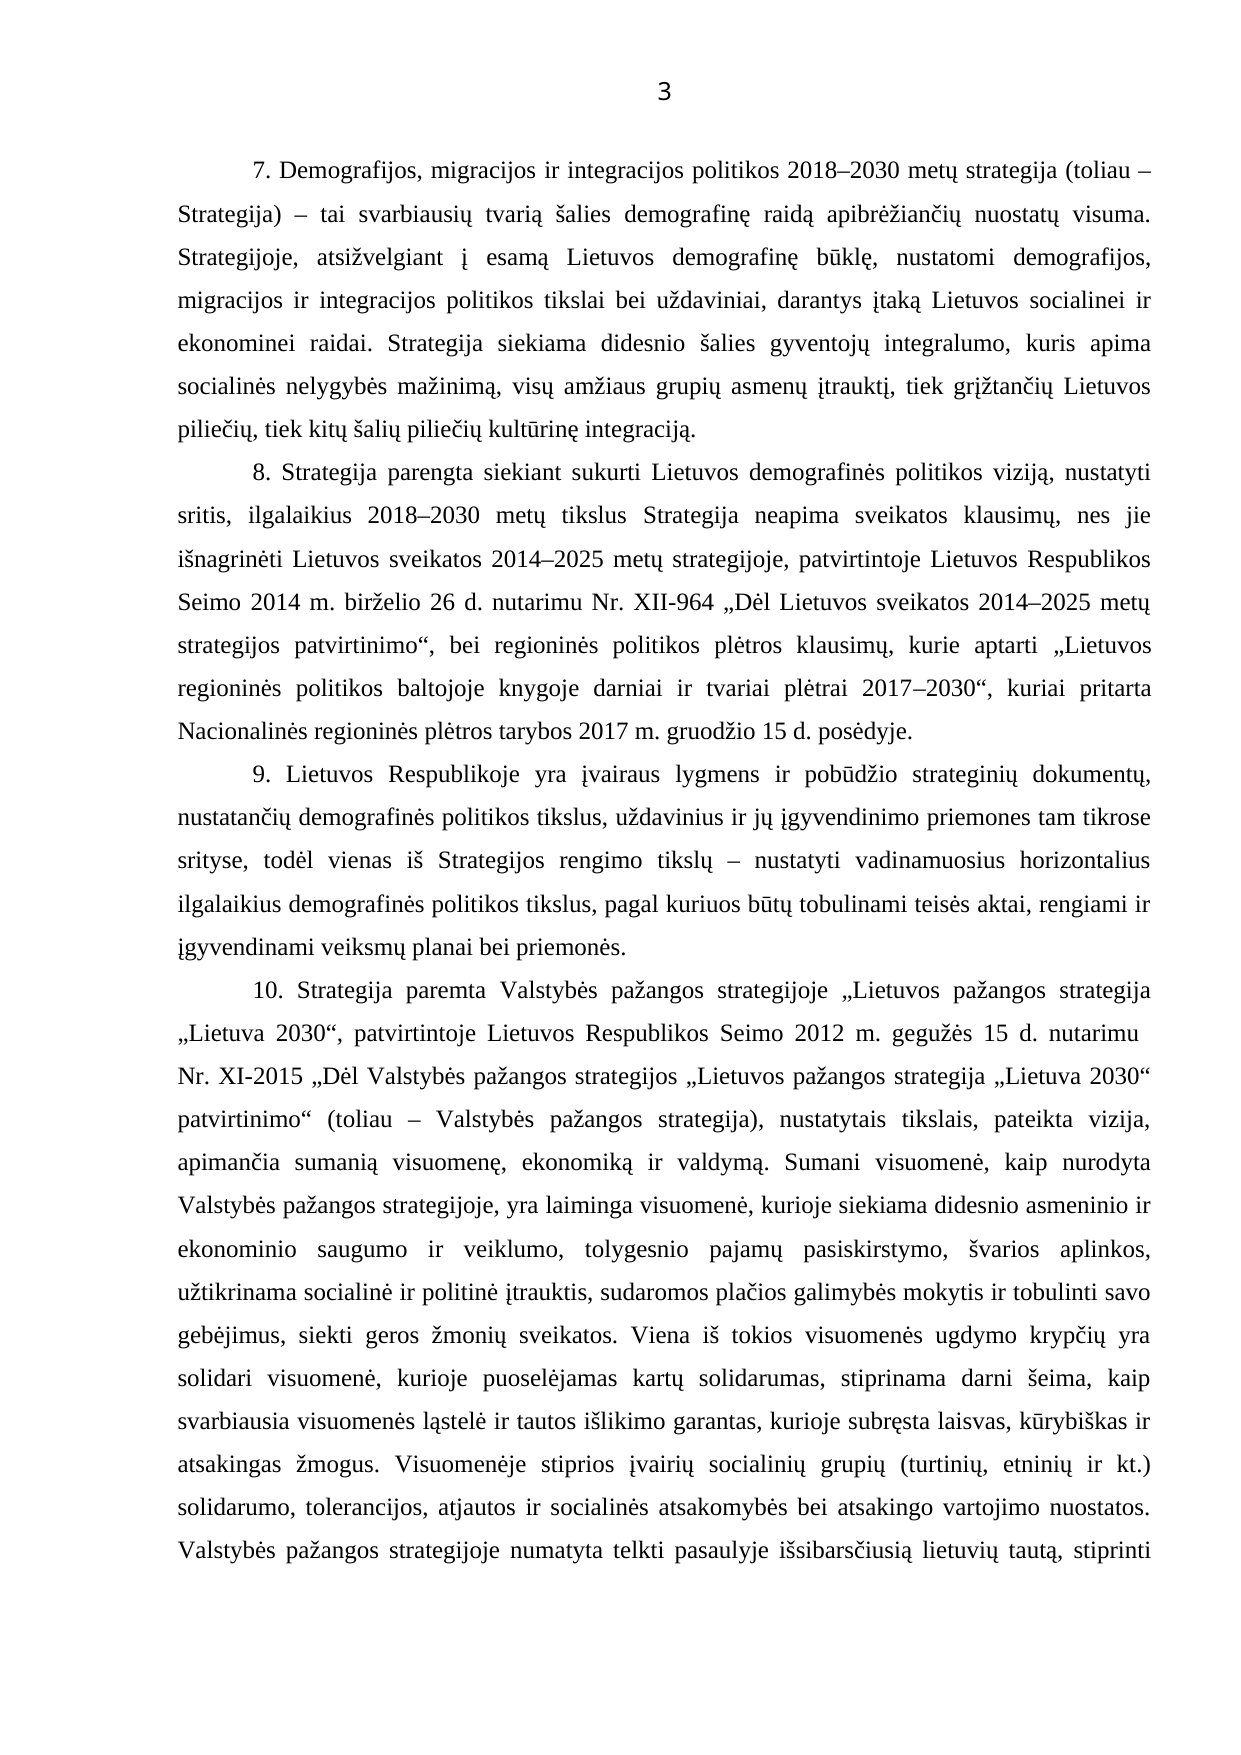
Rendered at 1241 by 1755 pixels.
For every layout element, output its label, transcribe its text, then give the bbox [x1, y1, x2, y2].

text 8. Strategija parengta siekiant sukurti Lietuvos demografinės politikos viziją, nustatyti sritis, ilgalaikius 2018–2030 metų tikslus Strategija neapima sveikatos klausimų, nes jie išnagrinėti Lietuvos sveikatos 2014–2025 metų strategijoje, patvirtintoje Lietuvos Respublikos Seimo 2014 m. birželio 26 d. nutarimu Nr. XII-964 „Dėl Lietuvos sveikatos 2014–2025 metų strategijos patvirtinimo“, bei regioninės politikos plėtros klausimų, kurie aptarti „Lietuvos regioninės politikos baltojoje knygoje darniai ir tvariai plėtrai 2017–2030“, kuriai pritarta Nacionalinės regioninės plėtros tarybos 2017 m. gruodžio 15 d. posėdyje. [177, 457, 1152, 745]
text 7. Demografijos, migracijos ir integracijos politikos 2018–2030 metų strategija (toliau – Strategija) – tai svarbiausių tvarią šalies demografinę raidą apibrėžiančių nuostatų visuma. Strategijoje, atsižvelgiant į esamą Lietuvos demografinę būklę, nustatomi demografijos, migracijos ir integracijos politikos tikslai bei uždaviniai, darantys įtaką Lietuvos socialinei ir ekonominei raidai. Strategija siekiama didesnio šalies gyventojų integralumo, kuris apima socialinės nelygybės mažinimą, visų amžiaus grupių asmenų įtrauktį, tiek grįžtančių Lietuvos piliečių, tiek kitų šalių piliečių kultūrinę integraciją. [177, 156, 1152, 443]
text 9. Lietuvos Respublikoje yra įvairaus lygmens ir pobūdžio strateginių dokumentų, nustatančių demografinės politikos tikslus, uždavinius ir jų įgyvendinimo priemones tam tikrose srityse, todėl vienas iš Strategijos rengimo tikslų – nustatyti vadinamuosius horizontalius ilgalaikius demografinės politikos tikslus, pagal kuriuos būtų tobulinami teisės aktai, rengiami ir įgyvendinami veiksmų planai bei priemonės. [177, 759, 1152, 961]
text 10. Strategija paremta Valstybės pažangos strategijoje „Lietuvos pažangos strategija „Lietuva 2030“, patvirtintoje Lietuvos Respublikos Seimo 2012 m. gegužės 15 d. nutarimu Nr. XI-2015 „Dėl Valstybės pažangos strategijos „Lietuvos pažangos strategija „Lietuva 2030“ patvirtinimo“ (toliau – Valstybės pažangos strategija), nustatytais tikslais, pateikta vizija, apimančia sumanią visuomenę, ekonomiką ir valdymą. Sumani visuomenė, kaip nurodyta Valstybės pažangos strategijoje, yra laiminga visuomenė, kurioje siekiama didesnio asmeninio ir ekonominio saugumo ir veiklumo, tolygesnio pajamų pasiskirstymo, švarios aplinkos, užtikrinama socialinė ir politinė įtrauktis, sudaromos plačios galimybės mokytis ir tobulinti savo gebėjimus, siekti geros žmonių sveikatos. Viena iš tokios visuomenės ugdymo krypčių yra solidari visuomenė, kurioje puoselėjamas kartų solidarumas, stiprinama darni šeima, kaip svarbiausia visuomenės ląstelė ir tautos išlikimo garantas, kurioje subręsta laisvas, kūrybiškas ir atsakingas žmogus. Visuomenėje stiprios įvairių socialinių grupių (turtinių, etninių ir kt.) solidarumo, tolerancijos, atjautos ir socialinės atsakomybės bei atsakingo vartojimo nuostatos. Valstybės pažangos strategijoje numatyta telkti pasaulyje išsibarsčiusią lietuvių tautą, stiprinti [177, 975, 1152, 1564]
